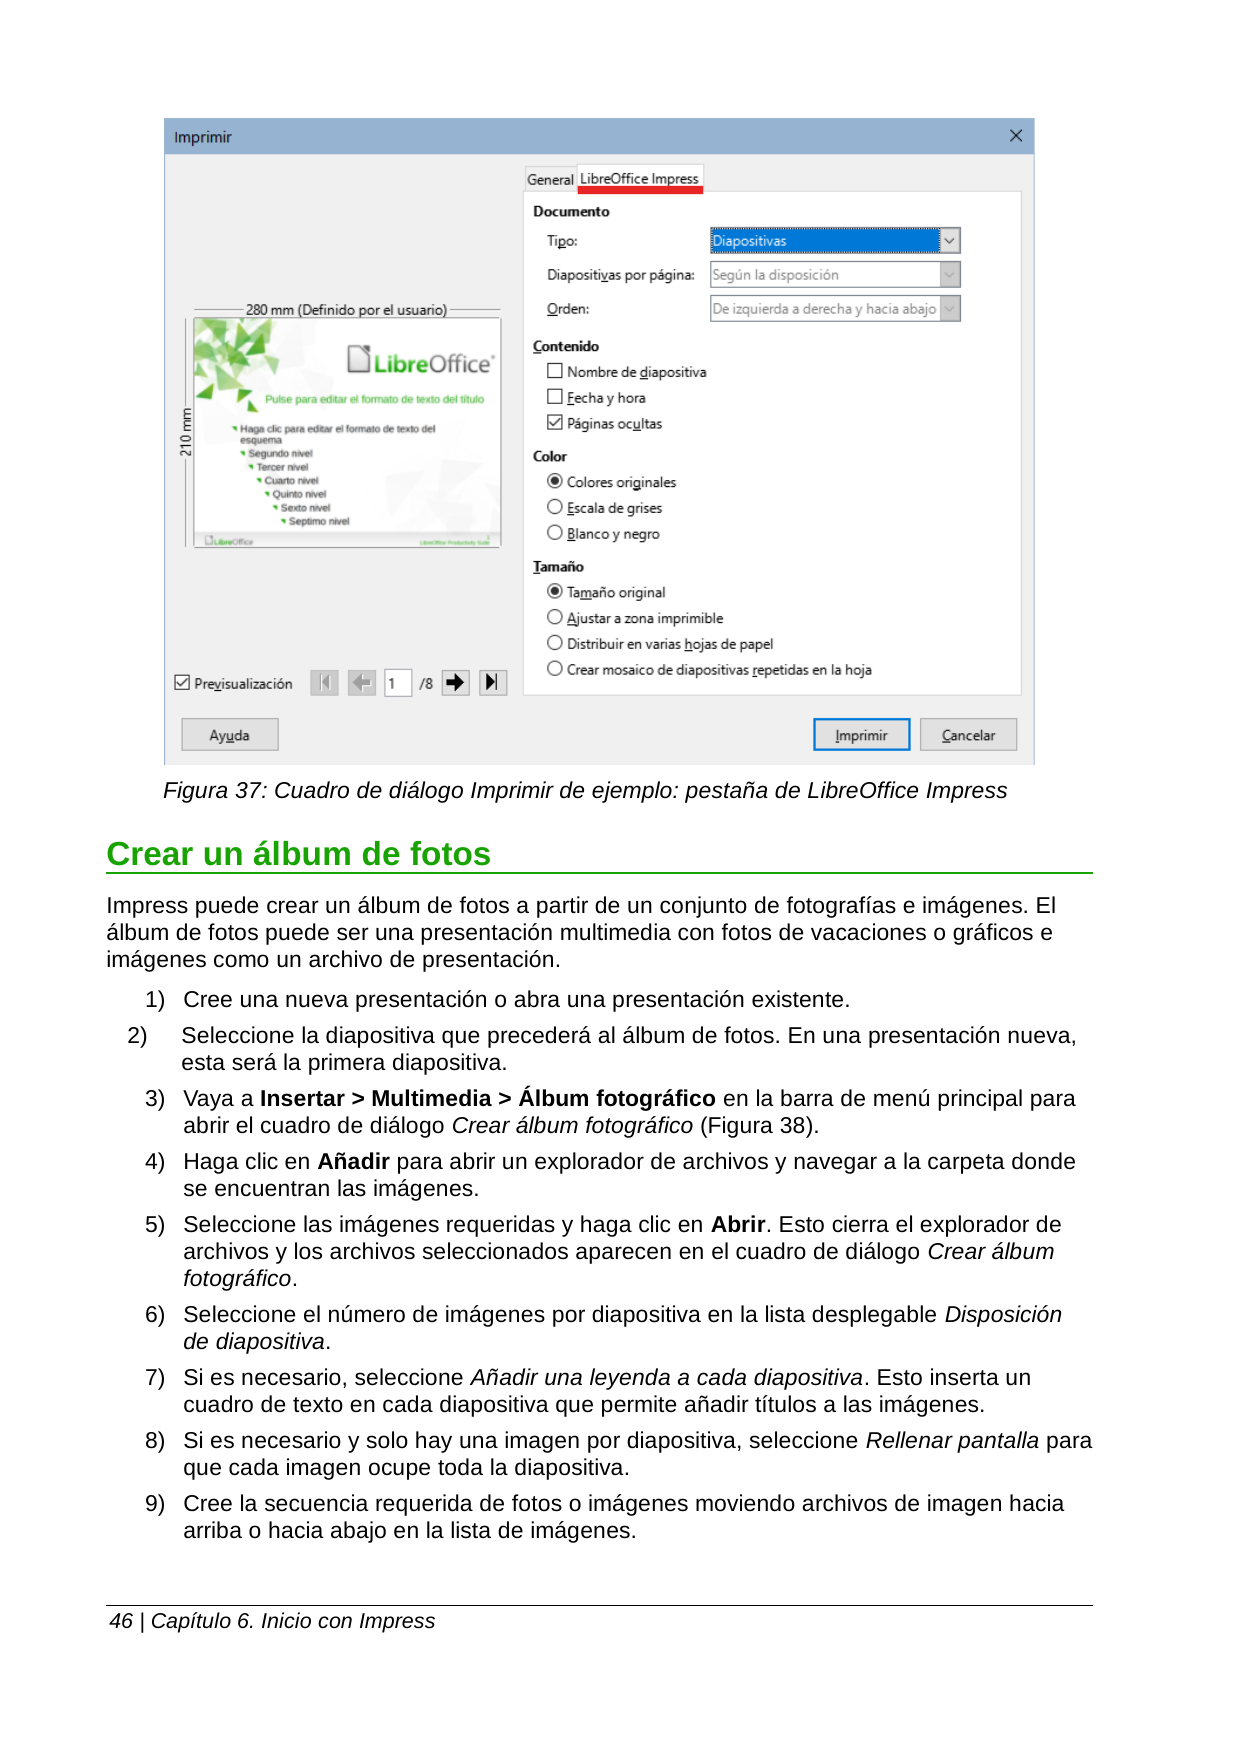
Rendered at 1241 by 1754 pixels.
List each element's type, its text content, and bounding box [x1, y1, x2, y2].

list Cree una nueva presentación o abra una presentación existente. [165, 985, 1093, 1012]
picture [164, 118, 1035, 765]
list Si es necesario, seleccione Añadir una leyenda a cada diapositiva. Esto inserta un cuadro de texto en cada diapositiva que permite añadir títulos a las imágenes. [165, 1363, 1093, 1418]
list Seleccione la diapositiva que precederá al álbum de fotos. En una presentación nueva, esta será la primera diapositiva. [148, 1021, 1093, 1076]
list Cree la secuencia requerida de fotos o imágenes moviendo archivos de imagen hacia arriba o hacia abajo en la lista de imágenes. [165, 1489, 1093, 1544]
list Seleccione el número de imágenes por diapositiva en la lista desplegable Disposición de diapositiva. [165, 1301, 1093, 1355]
text Figura 37: Cuadro de diálogo Imprimir de ejemplo: pestaña de LibreOffice Impress [163, 777, 1036, 804]
text Impress puede crear un álbum de fotos a partir de un conjunto de fotografías e imágenes. El álbum de fotos puede ser una presentación multimedia con fotos de vacaciones o gráficos e imágenes como un archivo de presentación. [106, 892, 1093, 973]
subtitle Crear un álbum de fotos [106, 833, 1093, 872]
list Haga clic en Añadir para abrir un explorador de archivos y navegar a la carpeta donde se encuentran las imágenes. [165, 1147, 1093, 1202]
list Si es necesario y solo hay una imagen por diapositiva, seleccione Rellenar pantalla para que cada imagen ocupe toda la diapositiva. [165, 1427, 1093, 1481]
list Vaya a Insertar > Multimedia > Álbum fotográfico en la barra de menú principal para abrir el cuadro de diálogo Crear álbum fotográfico (Figura 38). [165, 1084, 1093, 1138]
list Seleccione las imágenes requeridas y haga clic en Abrir. Esto cierra el explorador de archivos y los archivos seleccionados aparecen en el cuadro de diálogo Crear álbum fotográfico. [165, 1210, 1093, 1292]
